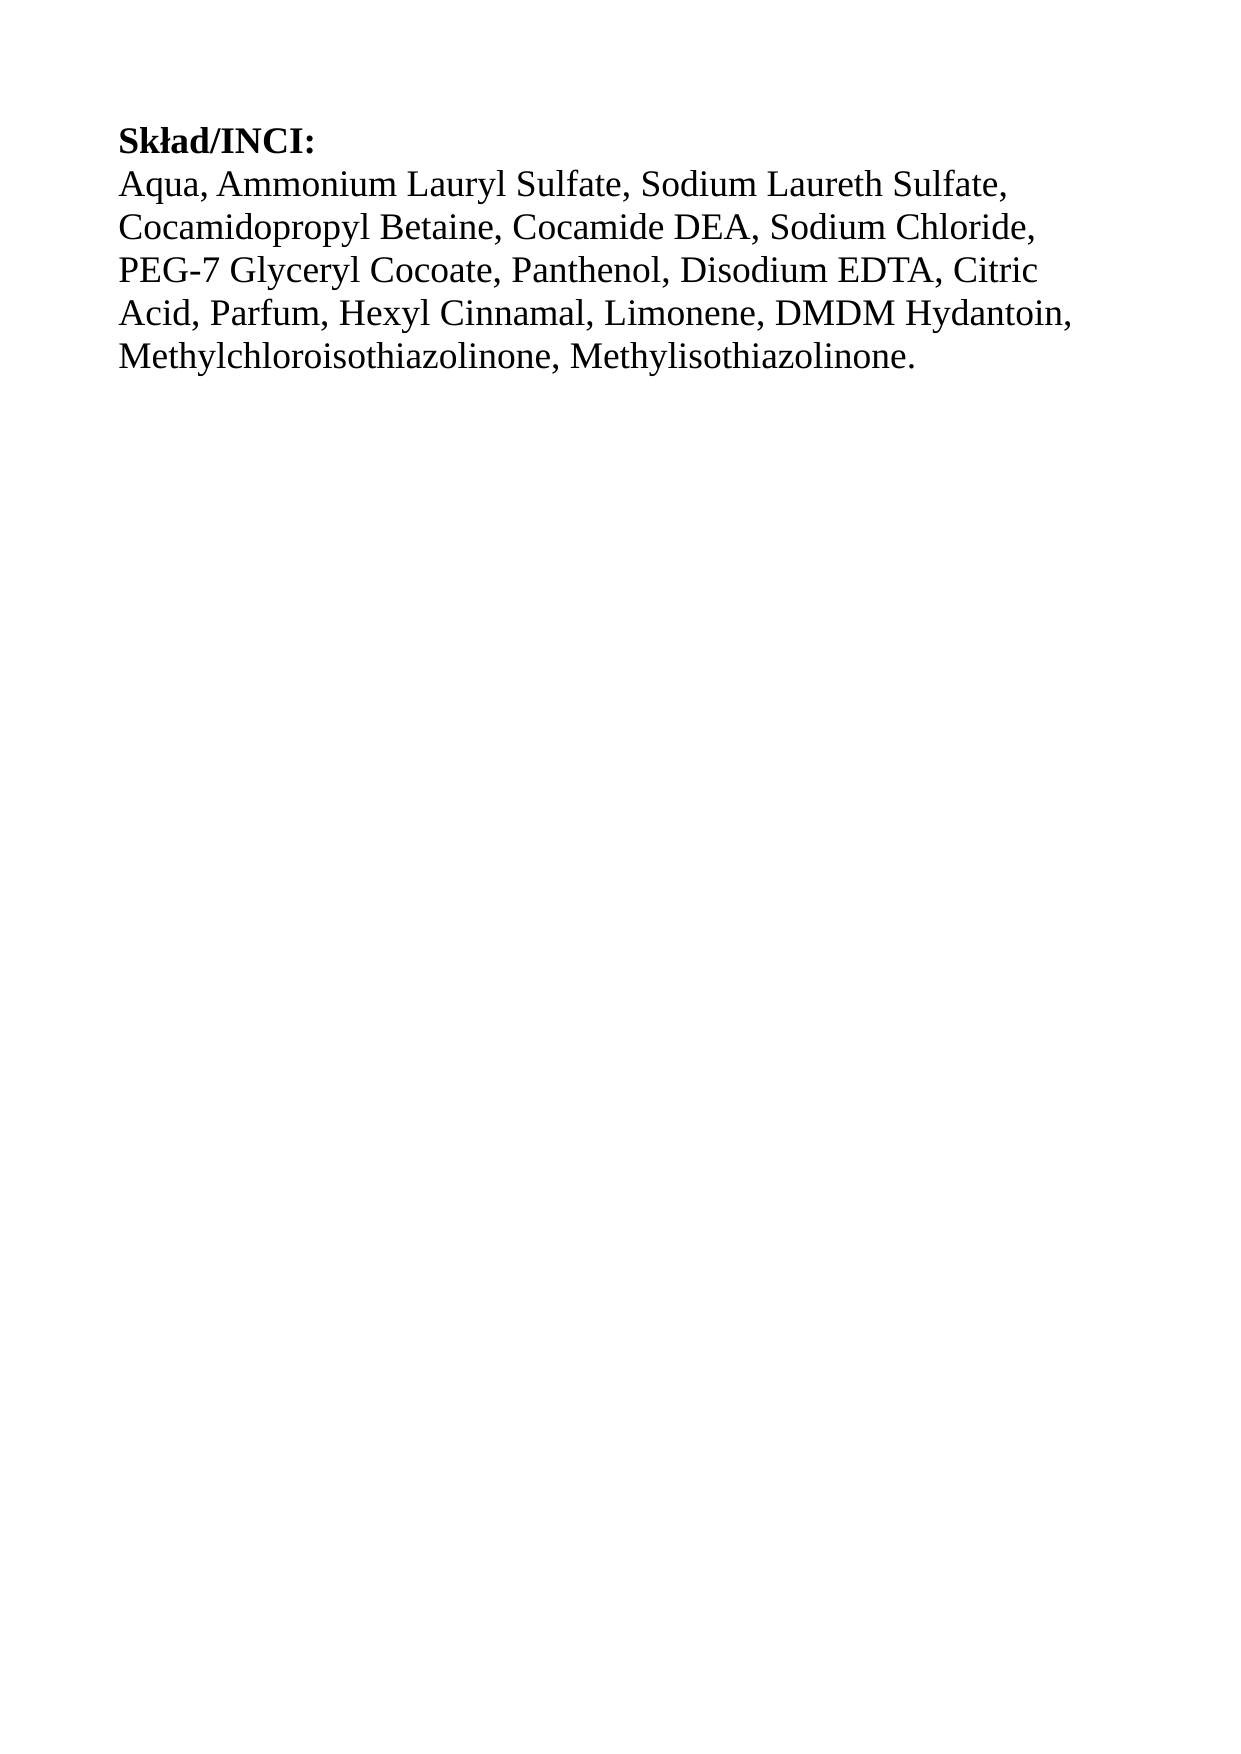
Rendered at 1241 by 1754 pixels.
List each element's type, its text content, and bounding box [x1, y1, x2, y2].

text Aqua, Ammonium Lauryl Sulfate, Sodium Laureth Sulfate, Cocamidopropyl Betaine, Cocamide DEA, Sodium Chloride, PEG-7 Glyceryl Cocoate, Panthenol, Disodium EDTA, Citric Acid, Parfum, Hexyl Cinnamal, Limonene, DMDM Hydantoin, Methylchloroisothiazolinone, Methylisothiazolinone. [118, 161, 1122, 377]
text Skład/INCI: [118, 118, 1122, 161]
